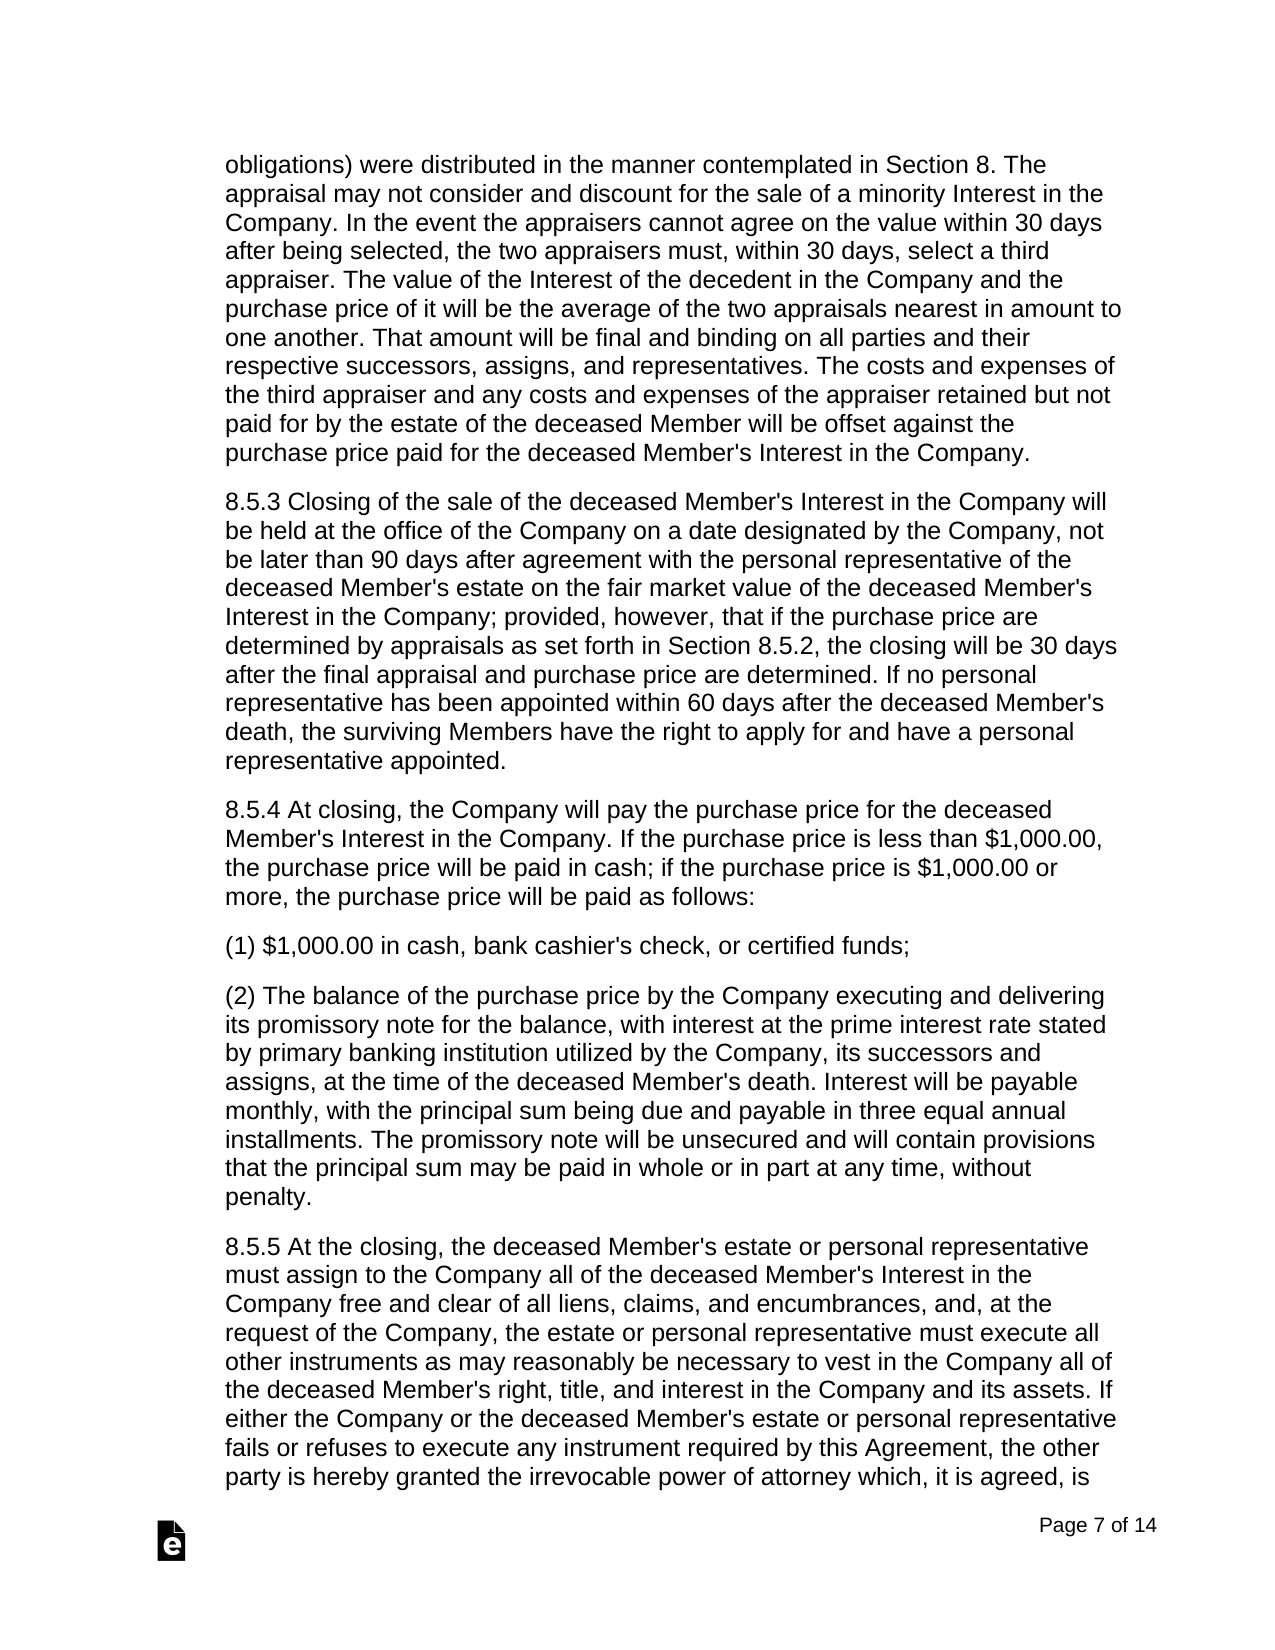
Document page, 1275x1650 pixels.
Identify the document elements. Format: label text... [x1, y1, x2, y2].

text obligations) were distributed in the manner contemplated in Section 8. The appraisal may not consider and discount for the sale of a minority Interest in the Company. In the event the appraisers cannot agree on the value within 30 days after being selected, the two appraisers must, within 30 days, select a third appraiser. The value of the Interest of the decedent in the Company and the purchase price of it will be the average of the two appraisals nearest in amount to one another. That amount will be final and binding on all parties and their respective successors, assigns, and representatives. The costs and expenses of the third appraiser and any costs and expenses of the appraiser retained but not paid for by the estate of the deceased Member will be offset against the purchase price paid for the deceased Member's Interest in the Company. [225, 150, 1125, 466]
text 8.5.5 At the closing, the deceased Member's estate or personal representative must assign to the Company all of the deceased Member's Interest in the Company free and clear of all liens, claims, and encumbrances, and, at the request of the Company, the estate or personal representative must execute all other instruments as may reasonably be necessary to vest in the Company all of the deceased Member's right, title, and interest in the Company and its assets. If either the Company or the deceased Member's estate or personal representative fails or refuses to execute any instrument required by this Agreement, the other party is hereby granted the irrevocable power of attorney which, it is agreed, is [225, 1232, 1125, 1490]
text 8.5.3 Closing of the sale of the deceased Member's Interest in the Company will be held at the office of the Company on a date designated by the Company, not be later than 90 days after agreement with the personal representative of the deceased Member's estate on the fair market value of the deceased Member's Interest in the Company; provided, however, that if the purchase price are determined by appraisals as set forth in Section 8.5.2, the closing will be 30 days after the final appraisal and purchase price are determined. If no personal representative has been appointed within 60 days after the deceased Member's death, the surviving Members have the right to apply for and have a personal representative appointed. [225, 487, 1125, 774]
text 8.5.4 At closing, the Company will pay the purchase price for the deceased Member's Interest in the Company. If the purchase price is less than $1,000.00, the purchase price will be paid in cash; if the purchase price is $1,000.00 or more, the purchase price will be paid as follows: [225, 795, 1125, 910]
text (1) $1,000.00 in cash, bank cashier's check, or certified funds; [225, 931, 1125, 960]
text (2) The balance of the purchase price by the Company executing and delivering its promissory note for the balance, with interest at the prime interest rate stated by primary banking institution utilized by the Company, its successors and assigns, at the time of the deceased Member's death. Interest will be payable monthly, with the principal sum being due and payable in three equal annual installments. The promissory note will be unsecured and will contain provisions that the principal sum may be paid in whole or in part at any time, without penalty. [225, 981, 1125, 1211]
